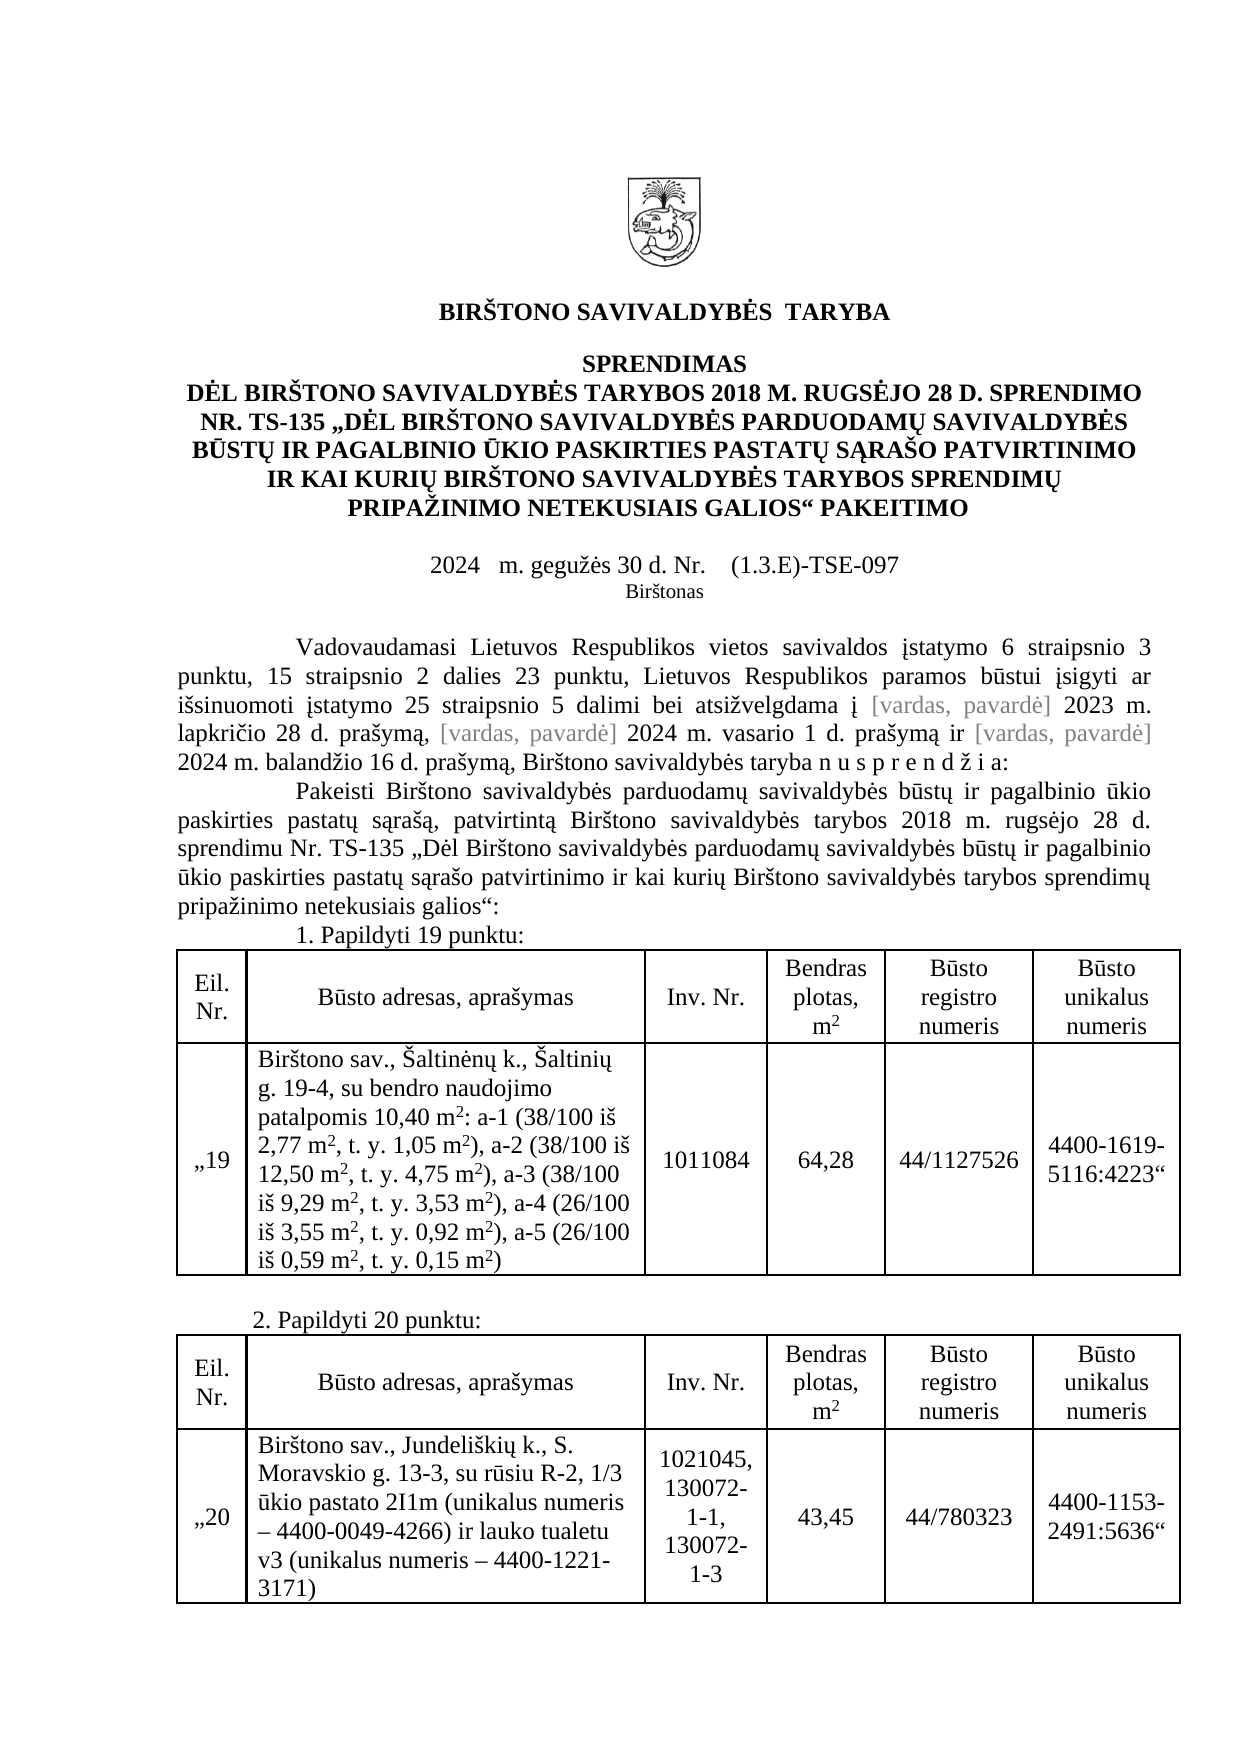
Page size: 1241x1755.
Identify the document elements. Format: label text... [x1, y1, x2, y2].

text 2. Papildyti 20 punktu: [177, 1305, 1152, 1334]
table_cell Birštono sav., Jundeliškių k., S. Moravskio g. 13-3, su rūsiu R-2, 1/3 ūkio pastato 2I1m (unikalus numeris – 4400-0049-4266) ir lauko tualetu v3 (unikalus numeris – 4400-1221-3171) [248, 1430, 644, 1602]
text SPRENDIMAS [177, 349, 1152, 378]
table_cell 44/780323 [886, 1430, 1032, 1602]
table_header Bendras plotas, m2 [768, 951, 884, 1042]
table_header Būsto unikalus numeris [1034, 1336, 1179, 1428]
table_cell „20 [178, 1430, 245, 1602]
table_cell 43,45 [768, 1430, 884, 1602]
table_cell 4400-1153-2491:5636“ [1034, 1430, 1179, 1602]
table_cell 1021045, 130072-1-1, 130072-1-3 [646, 1430, 766, 1602]
table_cell „19 [178, 1044, 245, 1274]
text Vadovaudamasi Lietuvos Respublikos vietos savivaldos įstatymo 6 straipsnio 3 punktu, 15 straipsnio 2 dalies 23 punktu, Lietuvos Respublikos paramos būstui įsigyti ar išsinuomoti įstatymo 25 straipsnio 5 dalimi bei atsižvelgdama į [vardas, pavardė] 2023 m. lapkričio 28 d. prašymą, [vardas, pavardė] 2024 m. vasario 1 d. prašymą ir [vardas, pavardė] 2024 m. balandžio 16 d. prašymą, Birštono savivaldybės taryba n u s p r e n d ž i a: [177, 632, 1152, 776]
table_cell 1011084 [646, 1044, 766, 1274]
text dėl BIRŠTONO SAVIVALDYBĖS TARYBOS 2018 M. RUGSĖJO 28 D. SPRENDIMO NR. TS-135 „DĖL BIRŠTONO SAVIVALDYBĖS PARDUODAMŲ SAVIVALDYBĖS BŪSTŲ IR PAGALBINIO ŪKIO PASKIRTIES PASTATŲ SĄRAŠO PATVIRTINIMO IR KAI KURIŲ BIRŠTONO SAVIVALDYBĖS TARYBOS SPRENDIMŲ PRIPAŽINIMO NETEKUSIAIS GALIOS“ PAKEITIMO [177, 378, 1152, 522]
table_cell 44/1127526 [886, 1044, 1032, 1274]
table_header Inv. Nr. [646, 1336, 766, 1428]
table_header Būsto unikalus numeris [1034, 951, 1179, 1042]
subtitle BIRŠTONO SAVIVALDYBĖS TARYBA [177, 297, 1152, 325]
table_header Bendras plotas, m2 [768, 1336, 884, 1428]
text 2024 m. gegužės 30 d. Nr. (1.3.E)-TSE-097 [177, 551, 1152, 579]
table_cell 64,28 [768, 1044, 884, 1274]
table_cell 4400-1619-5116:4223“ [1034, 1044, 1179, 1274]
table_header Būsto registro numeris [886, 1336, 1032, 1428]
table_header Būsto adresas, aprašymas [248, 1336, 644, 1428]
table_header Būsto adresas, aprašymas [248, 951, 644, 1042]
table_cell Birštono sav., Šaltinėnų k., Šaltinių g. 19-4, su bendro naudojimo patalpomis 10,40 m2: a-1 (38/100 iš 2,77 m2, t. y. 1,05 m2), a-2 (38/100 iš 12,50 m2, t. y. 4,75 m2), a-3 (38/100 iš 9,29 m2, t. y. 3,53 m2), a-4 (26/100 iš 3,55 m2, t. y. 0,92 m2), a-5 (26/100 iš 0,59 m2, t. y. 0,15 m2) [248, 1044, 644, 1274]
text Pakeisti Birštono savivaldybės parduodamų savivaldybės būstų ir pagalbinio ūkio paskirties pastatų sąrašą, patvirtintą Birštono savivaldybės tarybos 2018 m. rugsėjo 28 d. sprendimu Nr. TS-135 „Dėl Birštono savivaldybės parduodamų savivaldybės būstų ir pagalbinio ūkio paskirties pastatų sąrašo patvirtinimo ir kai kurių Birštono savivaldybės tarybos sprendimų pripažinimo netekusiais galios“: [177, 776, 1152, 920]
text 1. Papildyti 19 punktu: [177, 920, 1152, 948]
table_header Inv. Nr. [646, 951, 766, 1042]
table_header Eil. Nr. [178, 1336, 245, 1428]
text Birštonas [177, 579, 1152, 603]
table_header Būsto registro numeris [886, 951, 1032, 1042]
table_header Eil. Nr. [178, 951, 245, 1042]
